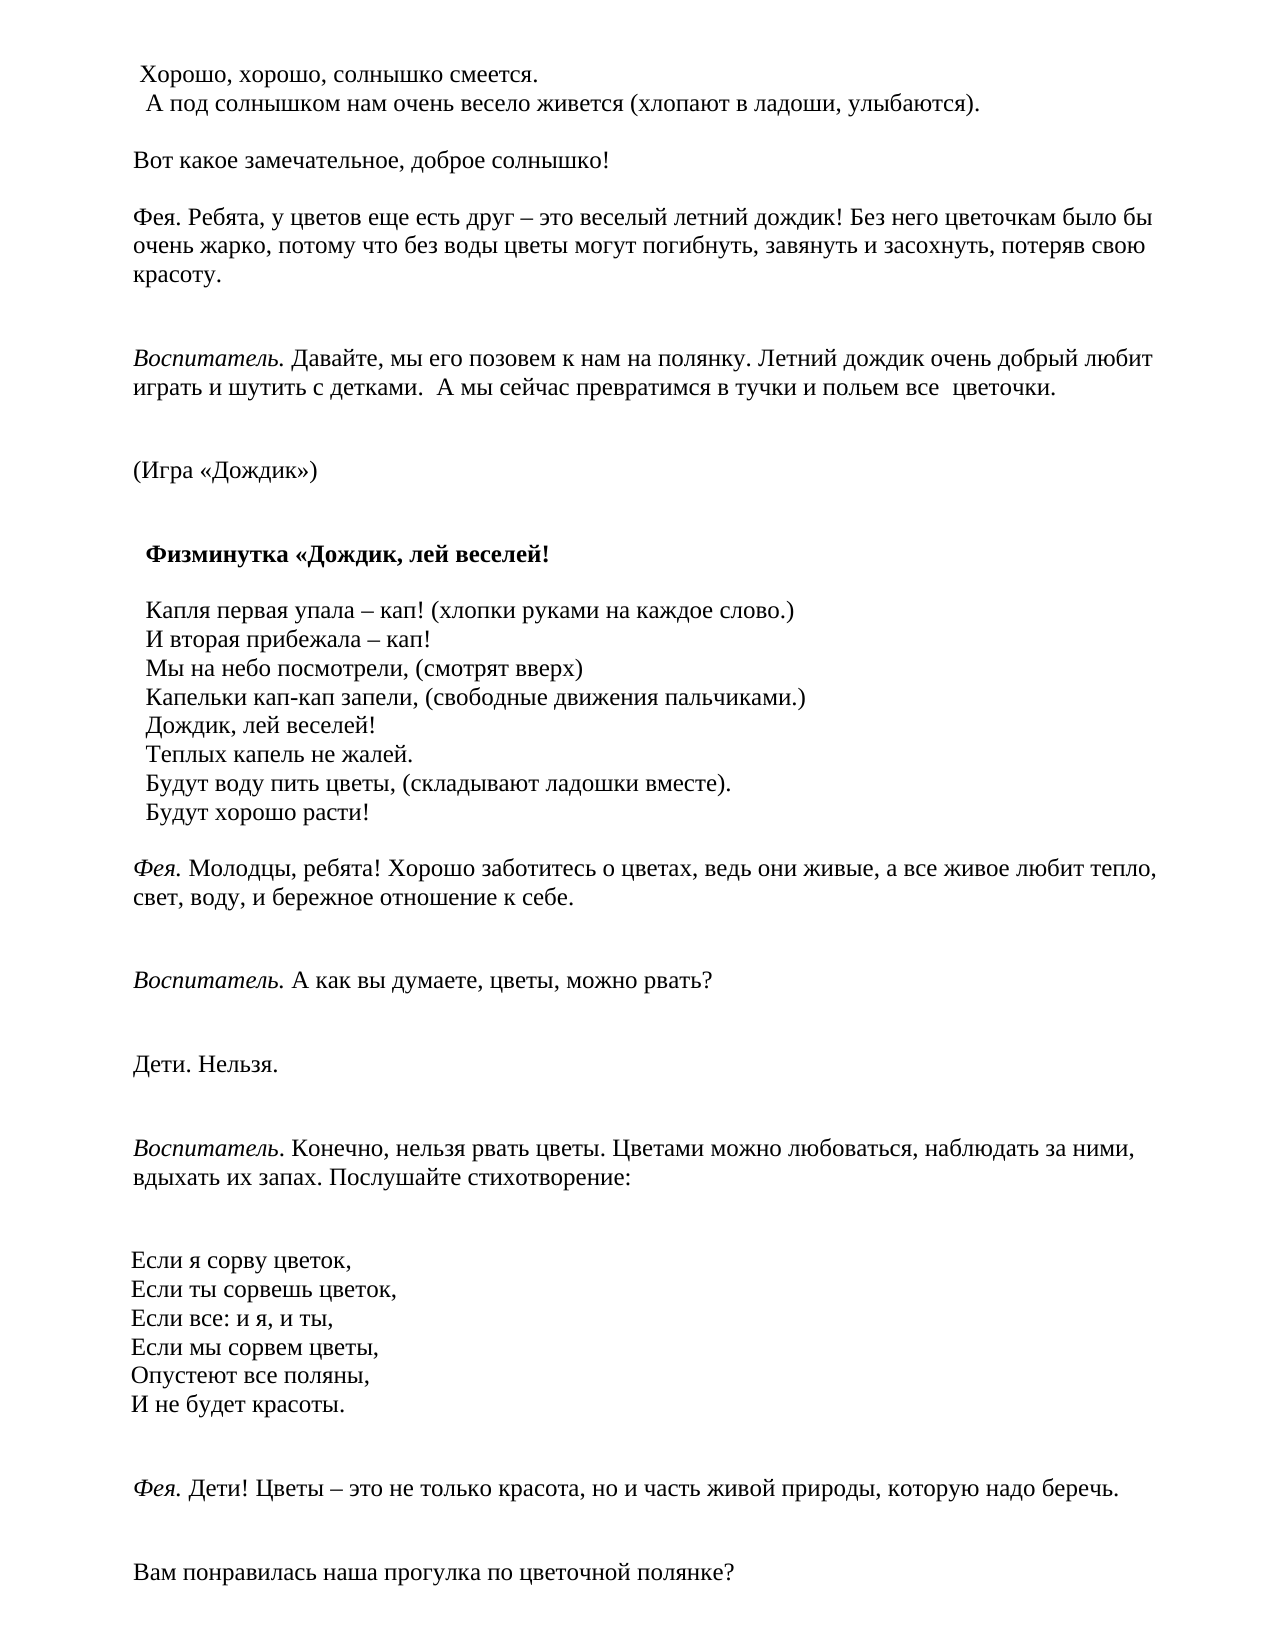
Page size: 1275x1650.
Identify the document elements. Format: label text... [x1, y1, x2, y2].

text Фея. Молодцы, ребята! Хорошо заботитесь о цветах, ведь они живые, а все живое любит тепло, свет, воду, и бережное отношение к себе. [133, 853, 1211, 910]
text Вот какое замечательное, доброе солнышко! [133, 145, 1211, 174]
text Будут хорошо расти! [133, 797, 1211, 825]
text Мы на небо посмотрели, (смотрят вверх) [133, 653, 1211, 682]
text Дождик, лей веселей! [133, 710, 1211, 739]
text Теплых капель не жалей. [133, 739, 1211, 768]
text Если я сорву цветок, Если ты сорвешь цветок, Если все: и я, и ты, Если мы сорвем цветы, Опустеют все поляны, И не будет красоты. [118, 1245, 1211, 1418]
text Физминутка «Дождик, лей веселей! [133, 539, 1211, 568]
text Воспитатель. Давайте, мы его позовем к нам на полянку. Летний дождик очень добрый любит играть и шутить с детками. А мы сейчас превратимся в тучки и польем все цветочки. [133, 343, 1211, 400]
text Дети. Нельзя. [133, 1049, 1211, 1078]
text Вам понравилась наша прогулка по цветочной полянке? [133, 1557, 1211, 1585]
text Воспитатель. Конечно, нельзя рвать цветы. Цветами можно любоваться, наблюдать за ними, вдыхать их запах. Послушайте стихотворение: [133, 1133, 1211, 1190]
text Фея. Ребята, у цветов еще есть друг – это веселый летний дождик! Без него цветочкам было бы очень жарко, потому что без воды цветы могут погибнуть, завянуть и засохнуть, потеряв свою красоту. [133, 202, 1211, 288]
text (Игра «Дождик») [133, 455, 1211, 484]
text Будут воду пить цветы, (складывают ладошки вместе). [133, 768, 1211, 797]
text Воспитатель. А как вы думаете, цветы, можно рвать? [133, 965, 1211, 994]
text Капельки кап-кап запели, (свободные движения пальчиками.) [133, 682, 1211, 710]
text Фея. Дети! Цветы – это не только красота, но и часть живой природы, которую надо беречь. [133, 1473, 1211, 1502]
text Капля первая упала – кап! (хлопки руками на каждое слово.) [133, 595, 1211, 624]
text И вторая прибежала – кап! [133, 624, 1211, 653]
text Хорошо, хорошо, солнышко смеется. А под солнышком нам очень весело живется (хлопают в ладоши, улыбаются). [133, 59, 1211, 145]
